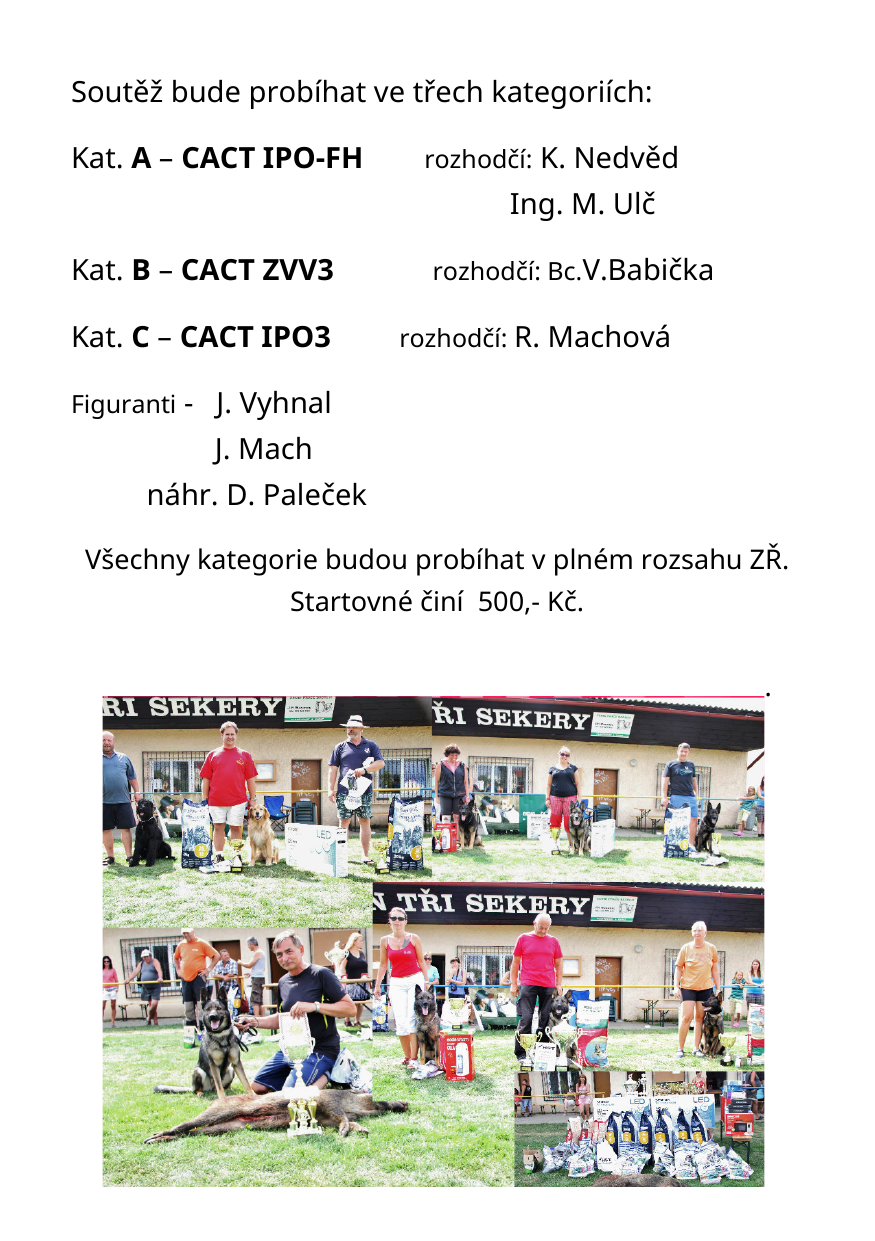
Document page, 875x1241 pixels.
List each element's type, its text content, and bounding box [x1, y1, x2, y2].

text Kat. B – CACT ZVV3 rozhodčí: Bc.V.Babička [71, 250, 803, 289]
text Kat. C – CACT IPO3 rozhodčí: R. Machová [71, 316, 803, 356]
text Soutěž bude probíhat ve třech kategoriích: [71, 71, 803, 111]
text Figuranti - J. Vyhnal J. Mach náhr. D. Paleček [71, 383, 803, 513]
text Všechny kategorie budou probíhat v plném rozsahu ZŘ. Startovné činí 500,- Kč. . [71, 540, 803, 1186]
text Kat. A – CACT IPO-FH rozhodčí: K. Nedvěd Ing. M. Ulč [71, 138, 803, 223]
